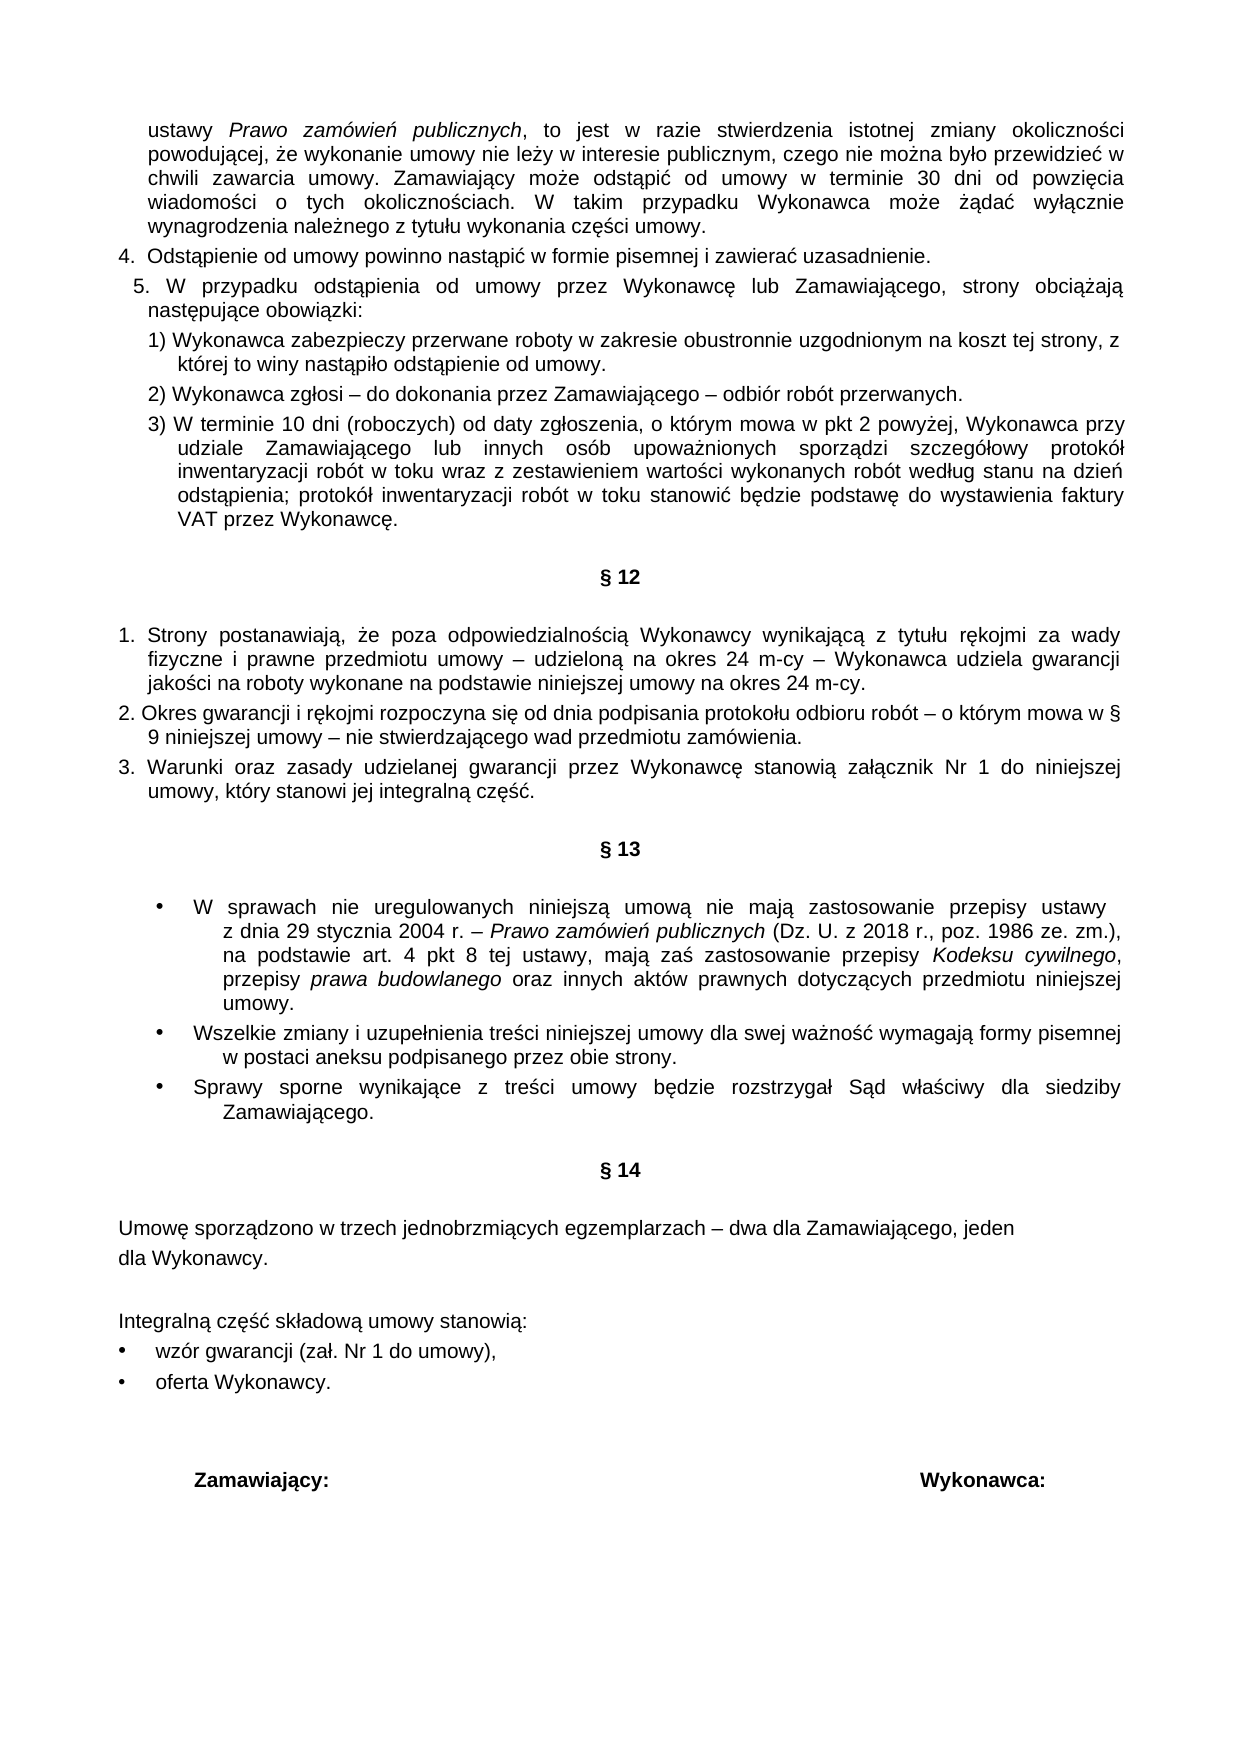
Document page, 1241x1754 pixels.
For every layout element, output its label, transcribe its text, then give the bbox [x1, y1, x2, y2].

text 2) Wykonawca zgłosi – do dokonania przez Zamawiającego – odbiór robót przerwanych. [148, 381, 1125, 405]
text dla Wykonawcy. [118, 1245, 1122, 1269]
text 2. Okres gwarancji i rękojmi rozpoczyna się od dnia podpisania protokołu odbioru robót – o którym mowa w § 9 niniejszej umowy – nie stwierdzającego wad przedmiotu zamówienia. [118, 701, 1122, 749]
text Zamawiający: Wykonawca: [118, 1467, 1122, 1491]
list W sprawach nie uregulowanych niniejszą umową nie mają zastosowanie przepisy ustawy z dnia 29 stycznia 2004 r. – Prawo zamówień publicznych (Dz. U. z 2018 r., poz. 1986 ze. zm.), na podstawie art. 4 pkt 8 tej ustawy, mają zaś zastosowanie przepisy Kodeksu cywilnego, przepisy prawa budowlanego oraz innych aktów prawnych dotyczących przedmiotu niniejszej umowy. [156, 894, 1122, 1015]
text 1) Wykonawca zabezpieczy przerwane roboty w zakresie obustronnie uzgodnionym na koszt tej strony, z której to winy nastąpiło odstąpienie od umowy. [148, 328, 1122, 376]
list wzór gwarancji (zał. Nr 1 do umowy), [118, 1339, 1122, 1363]
text § 13 [118, 837, 1122, 861]
text 3. Warunki oraz zasady udzielanej gwarancji przez Wykonawcę stanowią załącznik Nr 1 do niniejszej umowy, który stanowi jej integralną część. [118, 755, 1122, 803]
list oferta Wykonawcy. [118, 1369, 1122, 1393]
text 5. W przypadku odstąpienia od umowy przez Wykonawcę lub Zamawiającego, strony obciążają następujące obowiązki: [133, 274, 1125, 322]
text 4. Odstąpienie od umowy powinno nastąpić w formie pisemnej i zawierać uzasadnienie. [118, 244, 1125, 268]
text 3) W terminie 10 dni (roboczych) od daty zgłoszenia, o którym mowa w pkt 2 powyżej, Wykonawca przy udziale Zamawiającego lub innych osób upoważnionych sporządzi szczegółowy protokół inwentaryzacji robót w toku wraz z zestawieniem wartości wykonanych robót według stanu na dzień odstąpienia; protokół inwentaryzacji robót w toku stanowić będzie podstawę do wystawienia faktury VAT przez Wykonawcę. [148, 411, 1125, 531]
text Umowę sporządzono w trzech jednobrzmiących egzemplarzach – dwa dla Zamawiającego, jeden [118, 1215, 1122, 1239]
list Wszelkie zmiany i uzupełnienia treści niniejszej umowy dla swej ważność wymagają formy pisemnej w postaci aneksu podpisanego przez obie strony. [156, 1021, 1122, 1069]
list Sprawy sporne wynikające z treści umowy będzie rozstrzygał Sąd właściwy dla siedziby Zamawiającego. [156, 1075, 1122, 1123]
text ustawy Prawo zamówień publicznych, to jest w razie stwierdzenia istotnej zmiany okoliczności powodującej, że wykonanie umowy nie leży w interesie publicznym, czego nie można było przewidzieć w chwili zawarcia umowy. Zamawiający może odstąpić od umowy w terminie 30 dni od powzięcia wiadomości o tych okolicznościach. W takim przypadku Wykonawca może żądać wyłącznie wynagrodzenia należnego z tytułu wykonania części umowy. [118, 118, 1125, 238]
text § 14 [118, 1157, 1122, 1181]
text § 12 [118, 565, 1122, 589]
text Integralną część składową umowy stanowią: [118, 1309, 1122, 1333]
text 1. Strony postanawiają, że poza odpowiedzialnością Wykonawcy wynikającą z tytułu rękojmi za wady fizyczne i prawne przedmiotu umowy – udzieloną na okres 24 m-cy – Wykonawca udziela gwarancji jakości na roboty wykonane na podstawie niniejszej umowy na okres 24 m-cy. [118, 623, 1122, 695]
